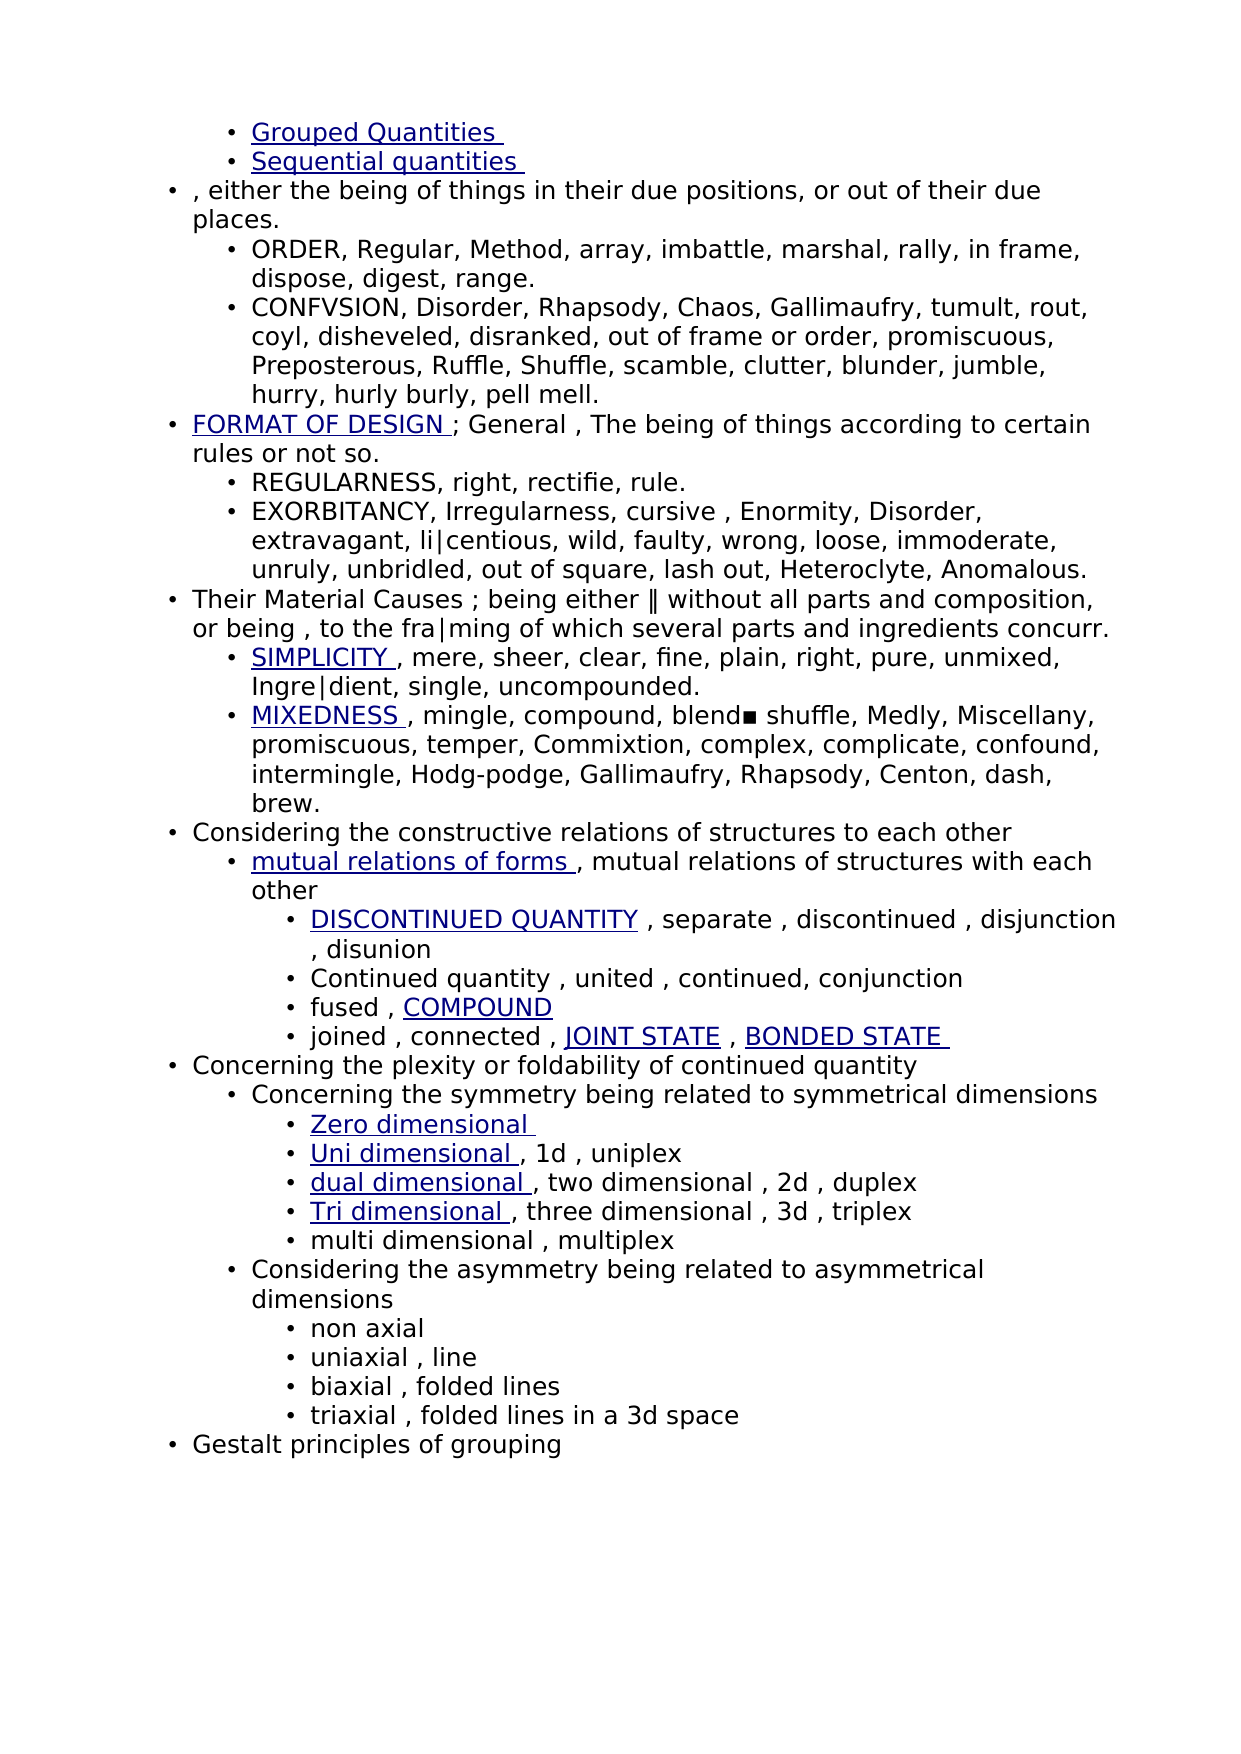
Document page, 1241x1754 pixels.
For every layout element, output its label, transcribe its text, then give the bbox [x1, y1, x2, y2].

list Their Material Causes ; being either ‖ without all parts and composition, or being , to the fra∣ming of which several parts and ingredients concurr. [177, 585, 1122, 643]
list Gestalt principles of grouping [177, 1431, 1122, 1460]
list ORDER, Regular, Method, array, imbattle, marshal, rally, in frame, dispose, digest, range. [236, 235, 1122, 293]
list dual dimensional , two dimensional , 2d , duplex [295, 1168, 1122, 1197]
list joined , connected , JOINT STATE , BONDED STATE [295, 1022, 1122, 1051]
list Grouped Quantities [236, 118, 1122, 147]
list Continued quantity , united , continued, conjunction [295, 964, 1122, 993]
list Considering the asymmetry being related to asymmetrical dimensions [236, 1256, 1122, 1314]
list Sequential quantities [236, 147, 1122, 176]
list FORMAT OF DESIGN ; General , The being of things according to certain rules or not so. [177, 410, 1122, 468]
list Concerning the symmetry being related to symmetrical dimensions [236, 1081, 1122, 1110]
list REGULARNESS, right, rectifie, rule. [236, 468, 1122, 497]
list Concerning the plexity or foldability of continued quantity [177, 1051, 1122, 1081]
list DISCONTINUED QUANTITY , separate , discontinued , disjunction , disunion [295, 906, 1122, 964]
list fused , COMPOUND [295, 993, 1122, 1022]
list Tri dimensional , three dimensional , 3d , triplex [295, 1197, 1122, 1226]
list multi dimensional , multiplex [295, 1226, 1122, 1256]
list mutual relations of forms , mutual relations of structures with each other [236, 847, 1122, 906]
list non axial [295, 1314, 1122, 1343]
list , either the being of things in their due positions, or out of their due places. [177, 176, 1122, 235]
list Considering the constructive relations of structures to each other [177, 818, 1122, 847]
list Zero dimensional [295, 1110, 1122, 1139]
list MIXEDNESS , mingle, compound, blend▪ shuffle, Medly, Miscellany, promiscuous, temper, Commixtion, complex, complicate, confound, intermingle, Hodg-podge, Gallimaufry, Rhapsody, Centon, dash, brew. [236, 701, 1122, 818]
list Uni dimensional , 1d , uniplex [295, 1139, 1122, 1168]
list SIMPLICITY , mere, sheer, clear, fine, plain, right, pure, unmixed, Ingre∣dient, single, uncompounded. [236, 643, 1122, 701]
list CONFVSION, Disorder, Rhapsody, Chaos, Gallimaufry, tumult, rout, coyl, disheveled, disranked, out of frame or order, promiscuous, Preposterous, Ruffle, Shuffle, scamble, clutter, blunder, jumble, hurry, hurly burly, pell mell. [236, 293, 1122, 410]
list triaxial , folded lines in a 3d space [295, 1401, 1122, 1431]
list uniaxial , line [295, 1343, 1122, 1372]
list EXORBITANCY, Irregularness, cursive , Enormity, Disorder, extravagant, li∣centious, wild, faulty, wrong, loose, immoderate, unruly, unbridled, out of square, lash out, Heteroclyte, Anomalous. [236, 497, 1122, 585]
list biaxial , folded lines [295, 1372, 1122, 1401]
